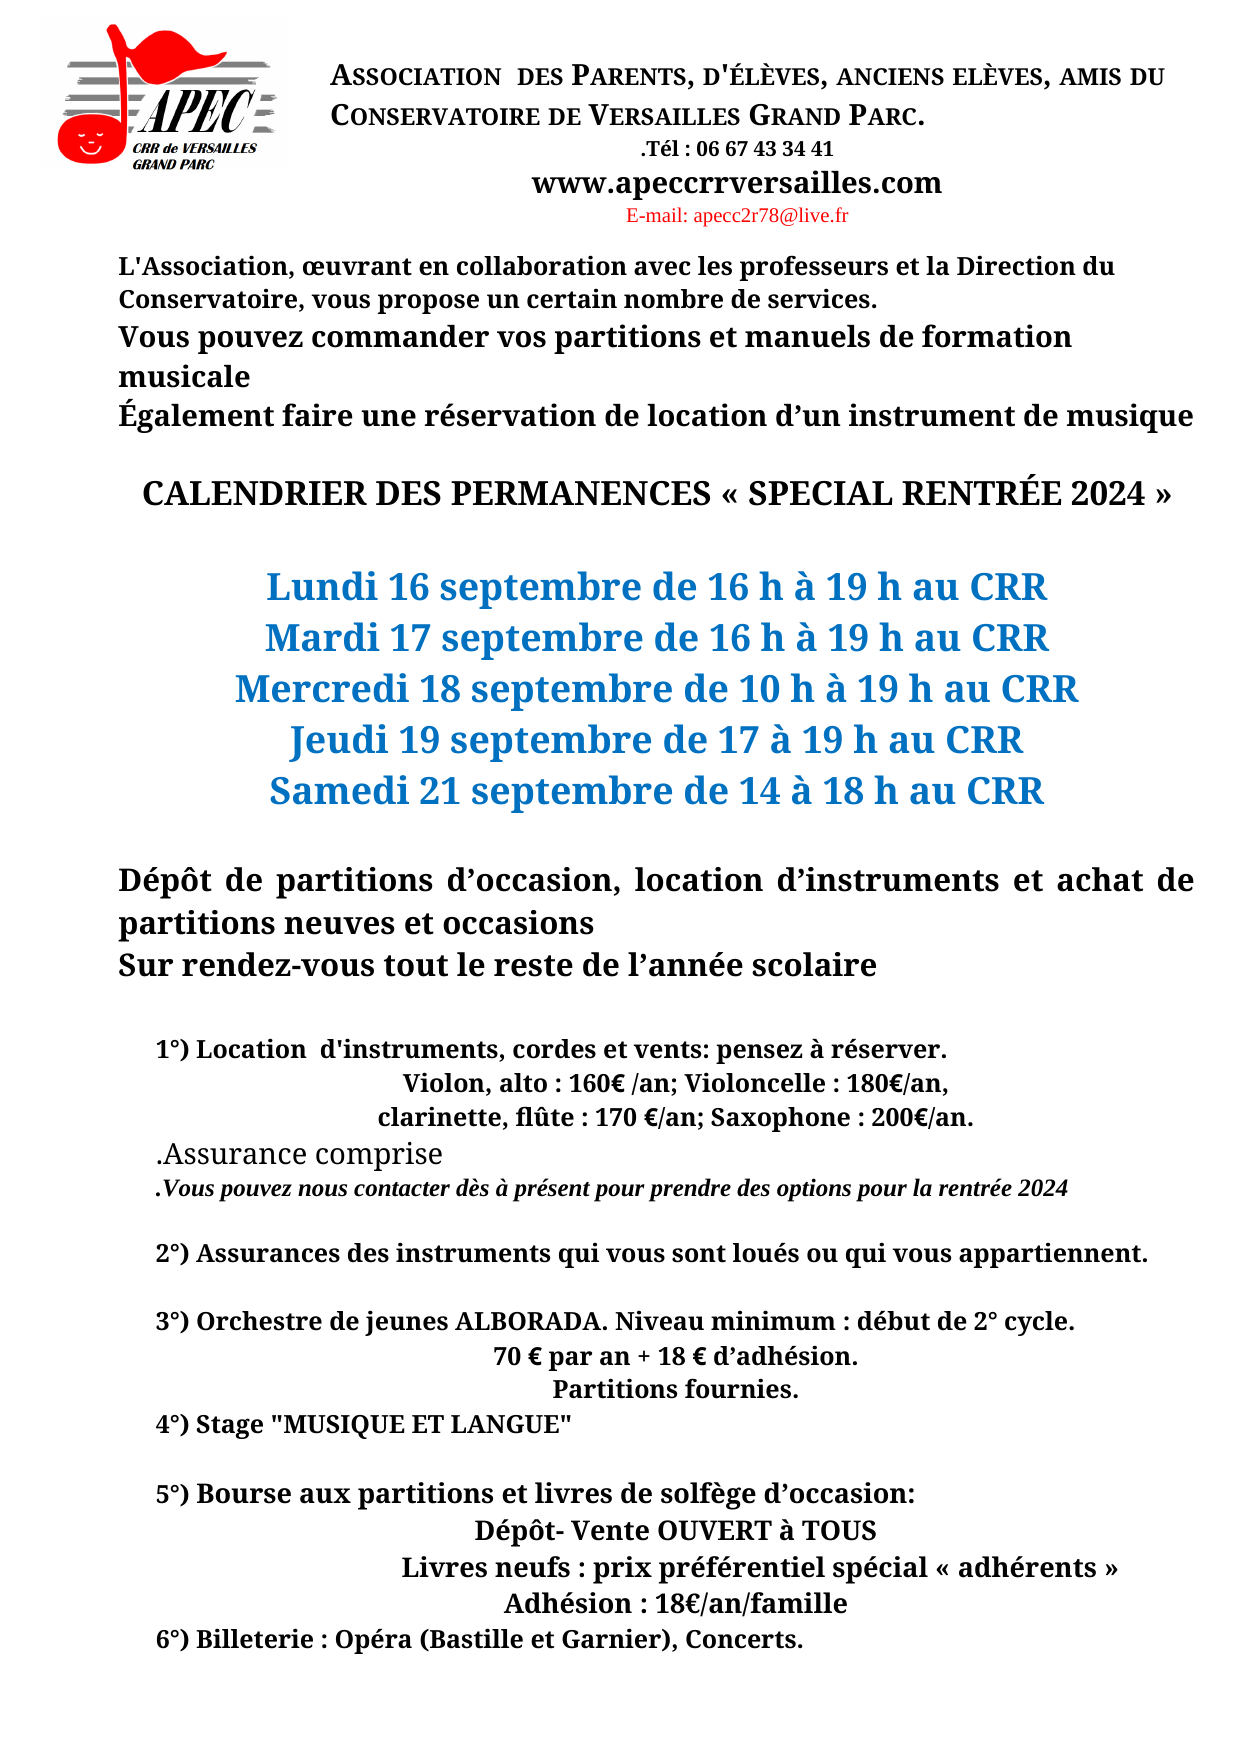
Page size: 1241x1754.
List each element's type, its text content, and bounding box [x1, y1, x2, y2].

text Violon, alto : 160€ /an; Violoncelle : 180€/an, [156, 1065, 1196, 1099]
text Également faire une réservation de location d’un instrument de musique [118, 396, 1196, 435]
text 3°) Orchestre de jeunes ALBORADA. Niveau minimum : début de 2° cycle. [156, 1304, 1196, 1338]
text Lundi 16 septembre de 16 h à 19 h au CRR [118, 560, 1196, 611]
text Partitions fournies. [156, 1372, 1196, 1406]
text Vous pouvez commander vos partitions et manuels de formation musicale [118, 316, 1196, 396]
text Samedi 21 septembre de 14 à 18 h au CRR [118, 764, 1196, 815]
text 6°) Billeterie : Opéra (Bastille et Garnier), Concerts. [156, 1622, 1196, 1656]
text 1°) Location d'instruments, cordes et vents: pensez à réserver. [156, 1031, 1196, 1065]
subtitle Vous pouvez nous contacter dès à présent pour prendre des options pour la rentrée 2024 [156, 1173, 1196, 1202]
table_header [0, 15, 323, 248]
text Dépôt- Vente OUVERT à TOUS [156, 1511, 1196, 1548]
text Dépôt de partitions d’occasion, location d’instruments et achat de partitions neuves et occasions [118, 858, 1196, 943]
table_header Association des Parents, d'élèves, anciens elèves, amis du Conservatoire de Versailles Grand Parc. Tél : 06 67 43 34 41 www.apeccrrversailles.com E-mail: apecc2r78@live.fr [323, 15, 1152, 248]
text 5°) Bourse aux partitions et livres de solfège d’occasion: [156, 1474, 1196, 1511]
text Sur rendez-vous tout le reste de l’année scolaire [118, 943, 1196, 986]
text 4°) Stage "MUSIQUE ET LANGUE" [156, 1406, 1196, 1440]
text Livres neufs : prix préférentiel spécial « adhérents » [324, 1548, 1196, 1585]
text L'Association, œuvrant en collaboration avec les professeurs et la Direction du Conservatoire, vous propose un certain nombre de services. [118, 248, 1196, 316]
text Mardi 17 septembre de 16 h à 19 h au CRR [118, 611, 1196, 662]
subtitle Assurance comprise [156, 1133, 1196, 1173]
picture [42, 14, 286, 173]
text CALENDRIER DES PERMANENCES « SPECIAL RENTRÉE 2024 » [118, 469, 1196, 515]
text 70 € par an + 18 € d’adhésion. [156, 1338, 1196, 1372]
text Adhésion : 18€/an/famille [156, 1585, 1196, 1622]
text clarinette, flûte : 170 €/an; Saxophone : 200€/an. [156, 1099, 1196, 1133]
text Jeudi 19 septembre de 17 à 19 h au CRR [118, 713, 1196, 764]
text Mercredi 18 septembre de 10 h à 19 h au CRR [118, 662, 1196, 713]
text 2°) Assurances des instruments qui vous sont loués ou qui vous appartiennent. [156, 1236, 1196, 1270]
